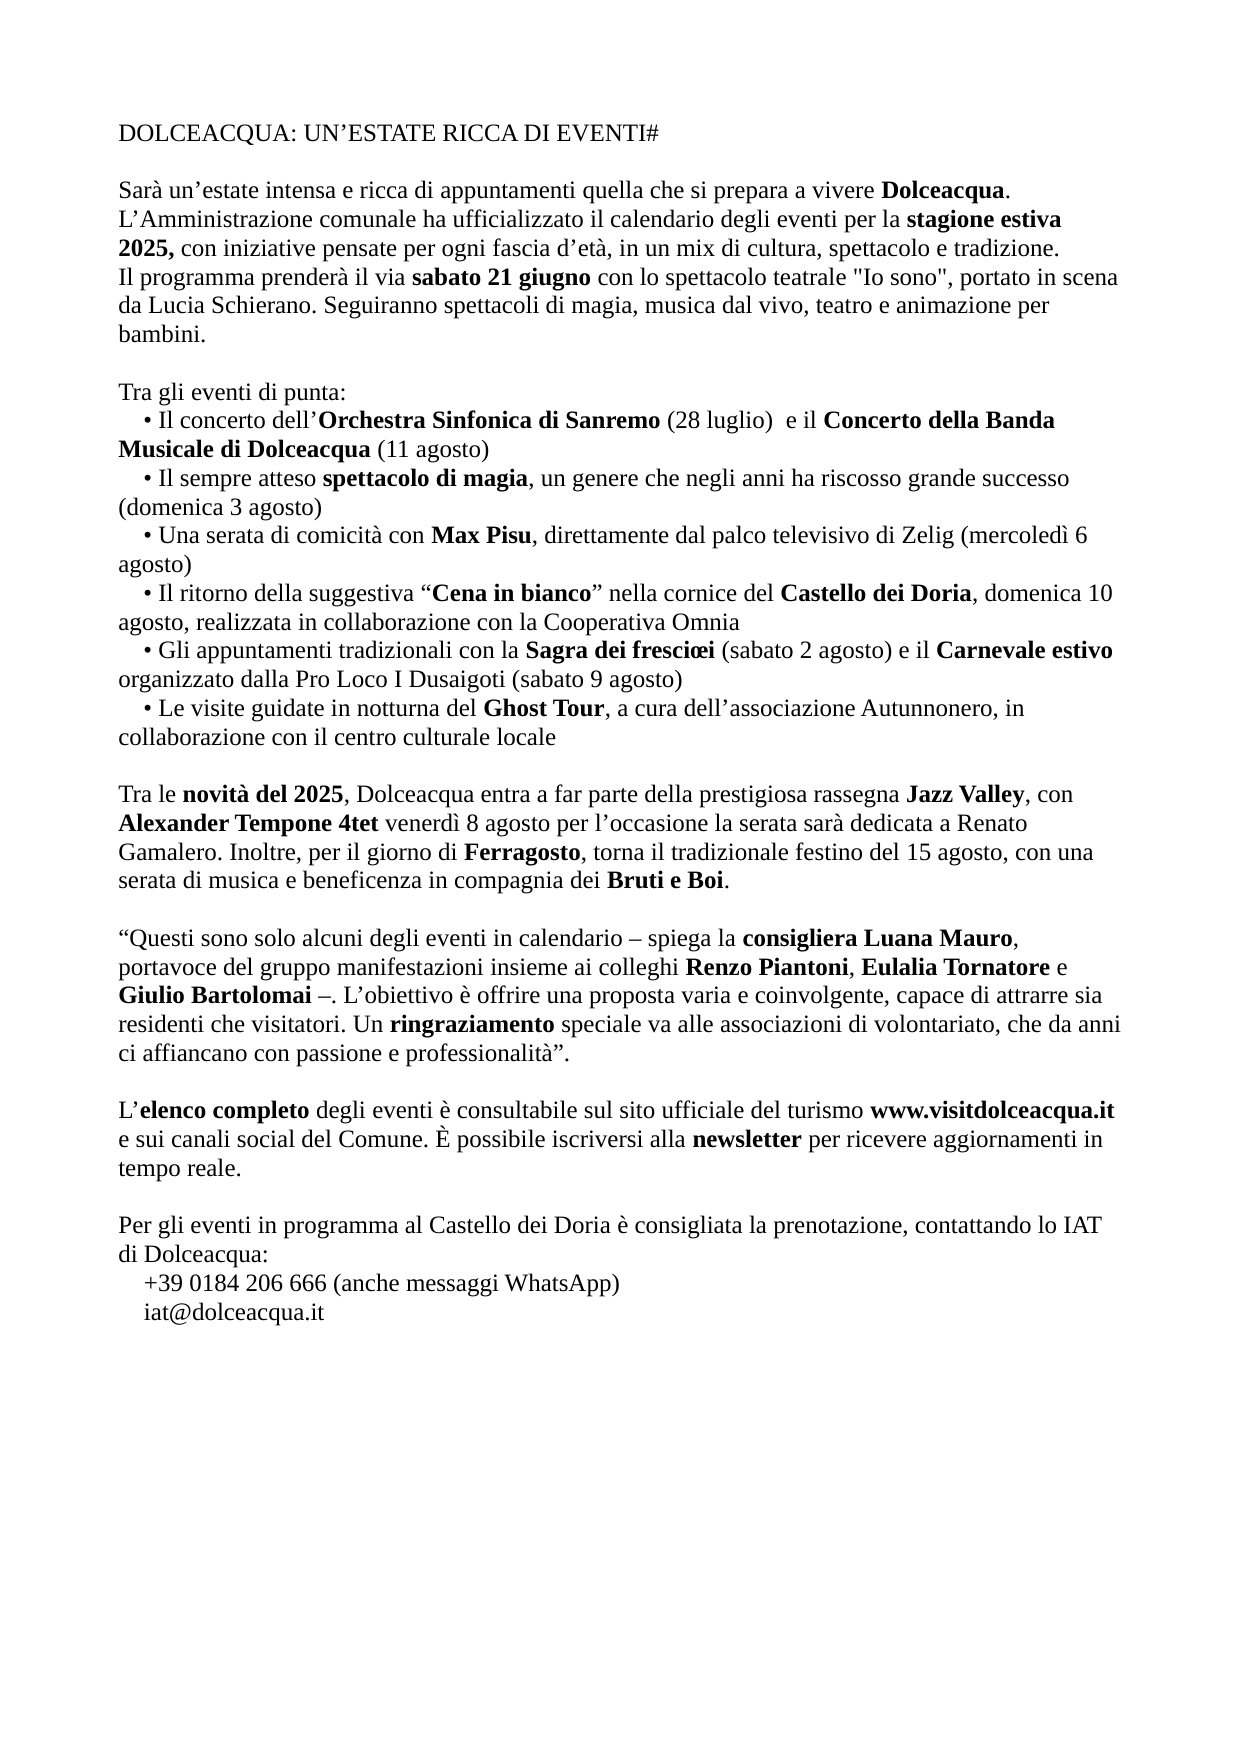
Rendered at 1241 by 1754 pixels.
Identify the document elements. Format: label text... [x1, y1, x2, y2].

text DOLCEACQUA: UN’ESTATE RICCA DI EVENTI# Sarà un’estate intensa e ricca di appuntamenti quella che si prepara a vivere Dolceacqua. L’Amministrazione comunale ha ufficializzato il calendario degli eventi per la stagione estiva 2025, con iniziative pensate per ogni fascia d’età, in un mix di cultura, spettacolo e tradizione. Il programma prenderà il via sabato 21 giugno con lo spettacolo teatrale "Io sono", portato in scena da Lucia Schierano. Seguiranno spettacoli di magia, musica dal vivo, teatro e animazione per bambini. [118, 118, 1122, 348]
text Tra gli eventi di punta: [118, 348, 1122, 406]
text • Il concerto dell’Orchestra Sinfonica di Sanremo (28 luglio) e il Concerto della Banda Musicale di Dolceacqua (11 agosto) • Il sempre atteso spettacolo di magia, un genere che negli anni ha riscosso grande successo (domenica 3 agosto) • Una serata di comicità con Max Pisu, direttamente dal palco televisivo di Zelig (mercoledì 6 agosto) • Il ritorno della suggestiva “Cena in bianco” nella cornice del Castello dei Doria, domenica 10 agosto, realizzata in collaborazione con la Cooperativa Omnia • Gli appuntamenti tradizionali con la Sagra dei fresciœi (sabato 2 agosto) e il Carnevale estivo organizzato dalla Pro Loco I Dusaigoti (sabato 9 agosto) • Le visite guidate in notturna del Ghost Tour, a cura dell’associazione Autunnonero, in collaborazione con il centro culturale locale Tra le novità del 2025, Dolceacqua entra a far parte della prestigiosa rassegna Jazz Valley, con Alexander Tempone 4tet venerdì 8 agosto per l’occasione la serata sarà dedicata a Renato Gamalero. Inoltre, per il giorno di Ferragosto, torna il tradizionale festino del 15 agosto, con una serata di musica e beneficenza in compagnia dei Bruti e Boi. “Questi sono solo alcuni degli eventi in calendario – spiega la consigliera Luana Mauro, portavoce del gruppo manifestazioni insieme ai colleghi Renzo Piantoni, Eulalia Tornatore e Giulio Bartolomai –. L’obiettivo è offrire una proposta varia e coinvolgente, capace di attrarre sia residenti che visitatori. Un ringraziamento speciale va alle associazioni di volontariato, che da anni ci affiancano con passione e professionalità”. L’elenco completo degli eventi è consultabile sul sito ufficiale del turismo www.visitdolceacqua.it e sui canali social del Comune. È possibile iscriversi alla newsletter per ricevere aggiornamenti in tempo reale. Per gli eventi in programma al Castello dei Doria è consigliata la prenotazione, contattando lo IAT di Dolceacqua: 📞 +39 0184 206 666 (anche messaggi WhatsApp) 📧 iat@dolceacqua.it [118, 406, 1122, 1326]
